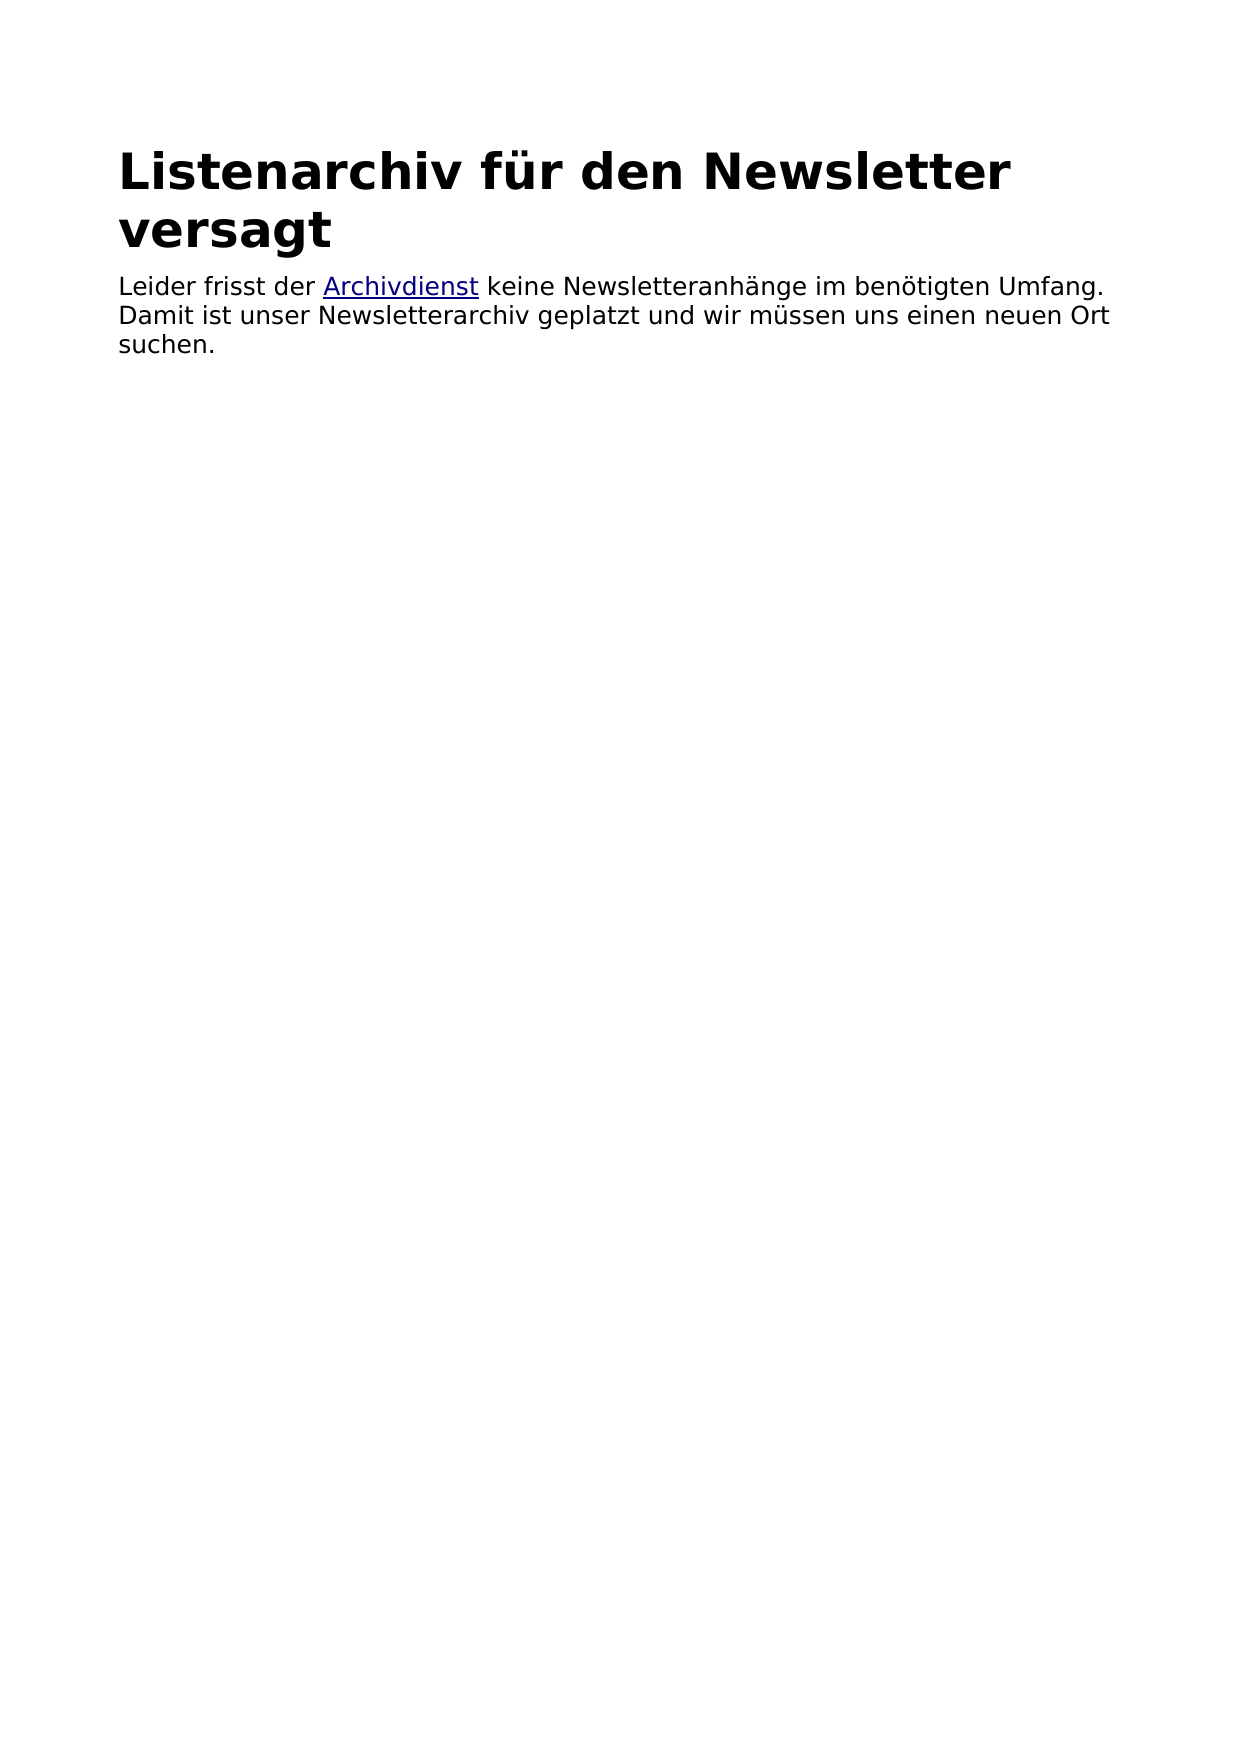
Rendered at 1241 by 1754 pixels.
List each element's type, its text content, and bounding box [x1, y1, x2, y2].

subtitle Listenarchiv für den Newsletter versagt [118, 143, 1122, 259]
text Leider frisst der Archivdienst keine Newsletteranhänge im benötigten Umfang. Damit ist unser Newsletterarchiv geplatzt und wir müssen uns einen neuen Ort suchen. [118, 272, 1122, 359]
